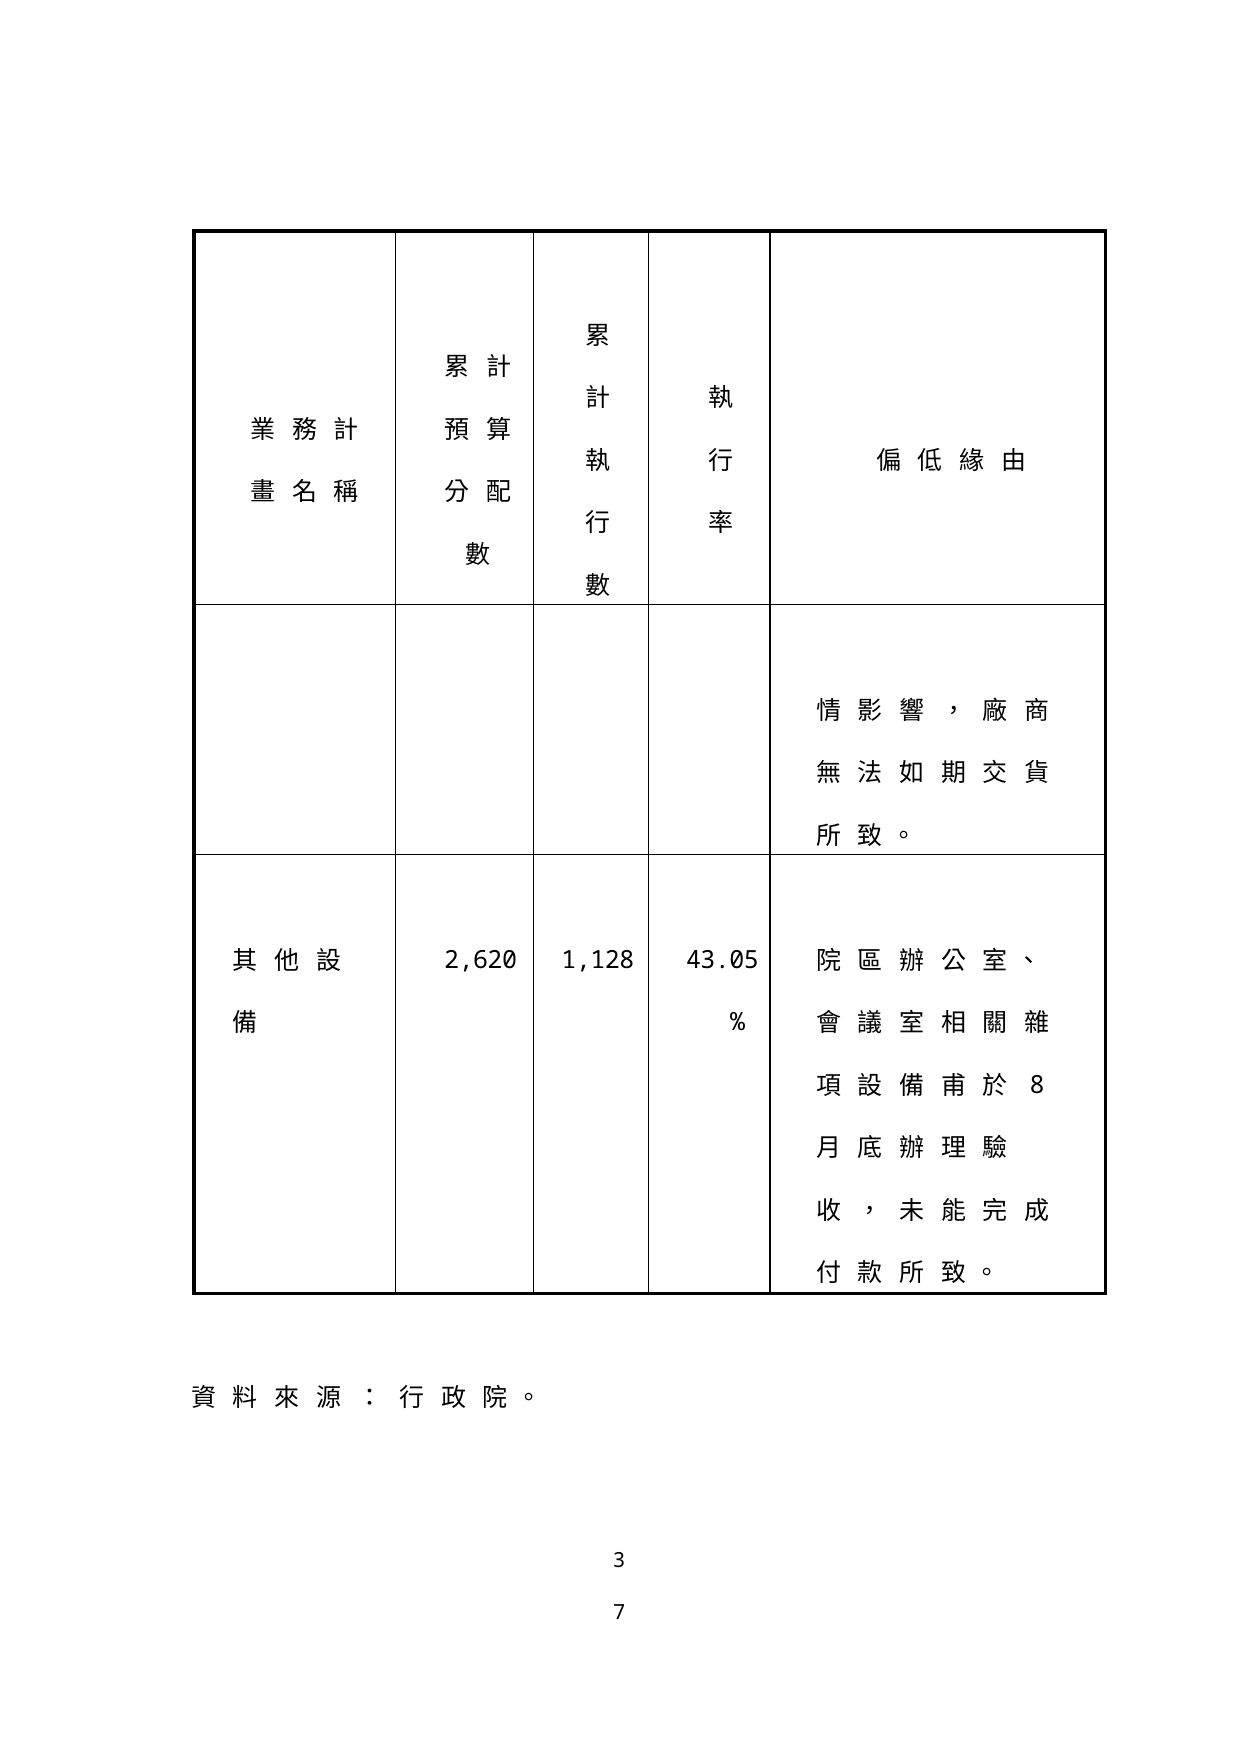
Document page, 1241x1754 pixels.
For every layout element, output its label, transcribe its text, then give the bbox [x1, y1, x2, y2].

table_cell 院區辦公室、會議室相關雜項設備甫於8月底辦理驗收，未能完成付款所致。 [771, 855, 1104, 1292]
table_header 偏低緣由 [771, 233, 1104, 604]
table_cell 1,128 [534, 855, 648, 1292]
table_header 累計預算分配數 [396, 233, 533, 604]
table_cell [196, 605, 395, 854]
table_cell 2,620 [396, 855, 533, 1292]
table_header 業務計畫名稱 [196, 233, 395, 604]
table_cell [649, 605, 769, 854]
table_cell [396, 605, 533, 854]
table_cell 43.05% [649, 855, 769, 1292]
table_header 累計執行數 [534, 233, 648, 604]
table_header 執行率 [649, 233, 769, 604]
table_cell [534, 605, 648, 854]
text 資料來源：行政院。 [183, 1354, 1058, 1417]
table_cell 其他設備 [196, 855, 395, 1292]
table_cell 情影響，廠商無法如期交貨所致。 [771, 605, 1104, 854]
